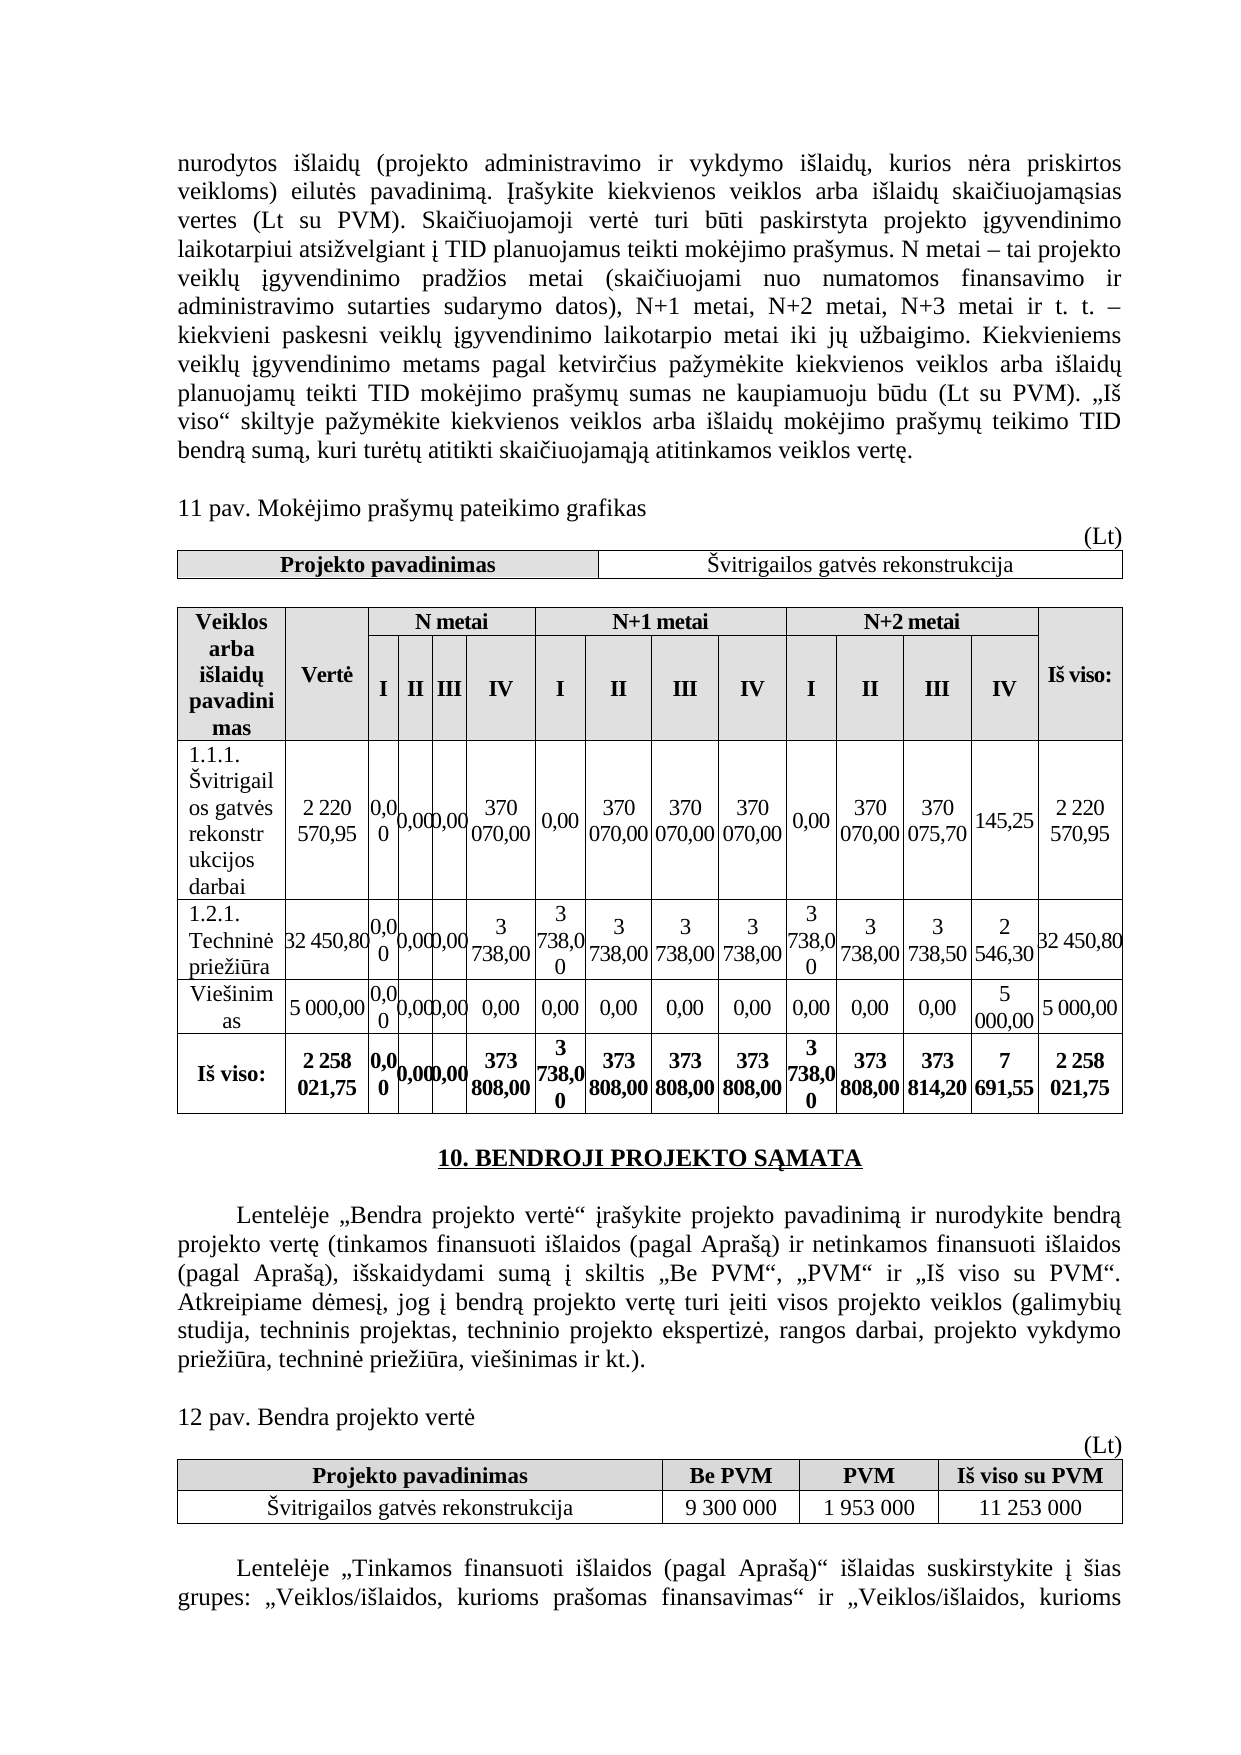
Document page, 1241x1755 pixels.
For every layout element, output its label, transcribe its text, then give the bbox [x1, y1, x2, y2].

table_cell 0,00 [837, 980, 903, 1033]
table_cell 0,00 [787, 741, 836, 899]
table_cell 373 808,00 [652, 1034, 718, 1113]
table_cell IV [467, 636, 535, 740]
table_cell 0,00 [586, 980, 651, 1033]
text 12 pav. Bendra projekto vertė [177, 1402, 1122, 1431]
table_cell 9 300 000 [663, 1491, 799, 1523]
table_cell 3 738,50 [904, 900, 971, 979]
table_cell 0,00 [787, 980, 836, 1033]
table_cell 0,00 [536, 980, 585, 1033]
table_cell 3 738,00 [536, 900, 585, 979]
table_header N metai [369, 608, 535, 635]
table_cell 3 738,00 [467, 900, 535, 979]
table_cell 0,00 [433, 741, 466, 899]
table_cell 1 953 000 [800, 1491, 938, 1523]
table_cell 370 075,70 [904, 741, 971, 899]
table_cell 0,00 [433, 900, 466, 979]
table_header N+2 metai [787, 608, 1038, 635]
table_cell 370 070,00 [719, 741, 786, 899]
text (Lt) [177, 1431, 1122, 1459]
table_cell 0,00 [369, 980, 398, 1033]
table_cell 3 738,00 [837, 900, 903, 979]
table_cell 370 070,00 [652, 741, 718, 899]
table_cell 0,00 [433, 980, 466, 1033]
table_cell 0,00 [399, 1034, 432, 1113]
table_cell II [586, 636, 651, 740]
table_header N+1 metai [536, 608, 786, 635]
table_cell III [652, 636, 718, 740]
table_cell 5 000,00 [1039, 980, 1122, 1033]
table_header Veiklos arba išlaidų pavadinimas [178, 608, 285, 740]
table_cell 373 808,00 [719, 1034, 786, 1113]
table_cell 0,00 [467, 980, 535, 1033]
table_cell 1.2.1. Techninė priežiūra [178, 900, 285, 979]
text nurodytos išlaidų (projekto administravimo ir vykdymo išlaidų, kurios nėra priskirtos veikloms) eilutės pavadinimą. Įrašykite kiekvienos veiklos arba išlaidų skaičiuojamąsias vertes (Lt su PVM). Skaičiuojamoji vertė turi būti paskirstyta projekto įgyvendinimo laikotarpiui atsižvelgiant į TID planuojamus teikti mokėjimo prašymus. N metai – tai projekto veiklų įgyvendinimo pradžios metai (skaičiuojami nuo numatomos finansavimo ir administravimo sutarties sudarymo datos), N+1 metai, N+2 metai, N+3 metai ir t. t. – kiekvieni paskesni veiklų įgyvendinimo laikotarpio metai iki jų užbaigimo. Kiekvieniems veiklų įgyvendinimo metams pagal ketvirčius pažymėkite kiekvienos veiklos arba išlaidų planuojamų teikti TID mokėjimo prašymų sumas ne kaupiamuoju būdu (Lt su PVM). „Iš viso“ skiltyje pažymėkite kiekvienos veiklos arba išlaidų mokėjimo prašymų teikimo TID bendrą sumą, kuri turėtų atitikti skaičiuojamąją atitinkamos veiklos vertę. [177, 148, 1122, 464]
table_cell 370 070,00 [467, 741, 535, 899]
table_cell 0,00 [369, 1034, 398, 1113]
table_cell I [536, 636, 585, 740]
table_cell 373 808,00 [467, 1034, 535, 1113]
table_cell 2 546,30 [972, 900, 1038, 979]
text 11 pav. Mokėjimo prašymų pateikimo grafikas [177, 493, 1122, 521]
table_cell IV [719, 636, 786, 740]
table_cell 0,00 [904, 980, 971, 1033]
table_cell 5 000,00 [286, 980, 368, 1033]
table_cell 2 258 021,75 [286, 1034, 368, 1113]
table_header Iš viso su PVM [939, 1460, 1122, 1490]
text 10. BENDROJI PROJEKTO SĄMATA [177, 1143, 1122, 1172]
table_cell II [399, 636, 432, 740]
table_header Be PVM [663, 1460, 799, 1490]
table_header Projekto pavadinimas [178, 551, 598, 577]
table_cell 7 691,55 [972, 1034, 1038, 1113]
table_cell 32 450,80 [1039, 900, 1122, 979]
table_cell 1.1.1. Švitrigailos gatvės rekonstrukcijos darbai [178, 741, 285, 899]
table_cell 3 738,00 [652, 900, 718, 979]
table_cell IV [972, 636, 1038, 740]
table_cell 3 738,00 [787, 900, 836, 979]
table_cell II [837, 636, 903, 740]
table_cell 0,00 [652, 980, 718, 1033]
table_header Švitrigailos gatvės rekonstrukcija [599, 551, 1122, 577]
table_cell Švitrigailos gatvės rekonstrukcija [178, 1491, 662, 1523]
table_cell 0,00 [399, 741, 432, 899]
table_header Iš viso: [1039, 608, 1122, 740]
table_cell 0,00 [433, 1034, 466, 1113]
table_cell 3 738,00 [719, 900, 786, 979]
table_cell 0,00 [399, 980, 432, 1033]
table_cell 0,00 [399, 900, 432, 979]
table_cell 145,25 [972, 741, 1038, 899]
table_cell 373 808,00 [837, 1034, 903, 1113]
table_cell 0,00 [369, 741, 398, 899]
text Lentelėje „Bendra projekto vertė“ įrašykite projekto pavadinimą ir nurodykite bendrą projekto vertę (tinkamos finansuoti išlaidos (pagal Aprašą) ir netinkamos finansuoti išlaidos (pagal Aprašą), išskaidydami sumą į skiltis „Be PVM“, „PVM“ ir „Iš viso su PVM“. Atkreipiame dėmesį, jog į bendrą projekto vertę turi įeiti visos projekto veiklos (galimybių studija, techninis projektas, techninio projekto ekspertizė, rangos darbai, projekto vykdymo priežiūra, techninė priežiūra, viešinimas ir kt.). [177, 1201, 1122, 1373]
table_cell 11 253 000 [939, 1491, 1122, 1523]
table_cell III [904, 636, 971, 740]
table_cell 5 000,00 [972, 980, 1038, 1033]
text Lentelėje „Tinkamos finansuoti išlaidos (pagal Aprašą)“ išlaidas suskirstykite į šias grupes: „Veiklos/išlaidos, kurioms prašomas finansavimas“ ir „Veiklos/išlaidos, kurioms [177, 1553, 1122, 1610]
table_cell I [787, 636, 836, 740]
table_cell Iš viso: [178, 1034, 285, 1113]
table_cell 2 220 570,95 [1039, 741, 1122, 899]
table_cell 373 814,20 [904, 1034, 971, 1113]
table_cell 0,00 [719, 980, 786, 1033]
table_cell 0,00 [369, 900, 398, 979]
table_cell 373 808,00 [586, 1034, 651, 1113]
table_cell 0,00 [536, 741, 585, 899]
table_cell 370 070,00 [586, 741, 651, 899]
table_cell 370 070,00 [837, 741, 903, 899]
table_cell 3 738,00 [787, 1034, 836, 1113]
text (Lt) [177, 521, 1122, 550]
table_header PVM [800, 1460, 938, 1490]
table_cell 3 738,00 [586, 900, 651, 979]
table_cell III [433, 636, 466, 740]
table_cell Viešinimas [178, 980, 285, 1033]
table_cell 2 220 570,95 [286, 741, 368, 899]
table_cell 2 258 021,75 [1039, 1034, 1122, 1113]
table_cell I [369, 636, 398, 740]
table_cell 3 738,00 [536, 1034, 585, 1113]
table_header Vertė [286, 608, 368, 740]
table_cell 32 450,80 [286, 900, 368, 979]
table_header Projekto pavadinimas [178, 1460, 662, 1490]
